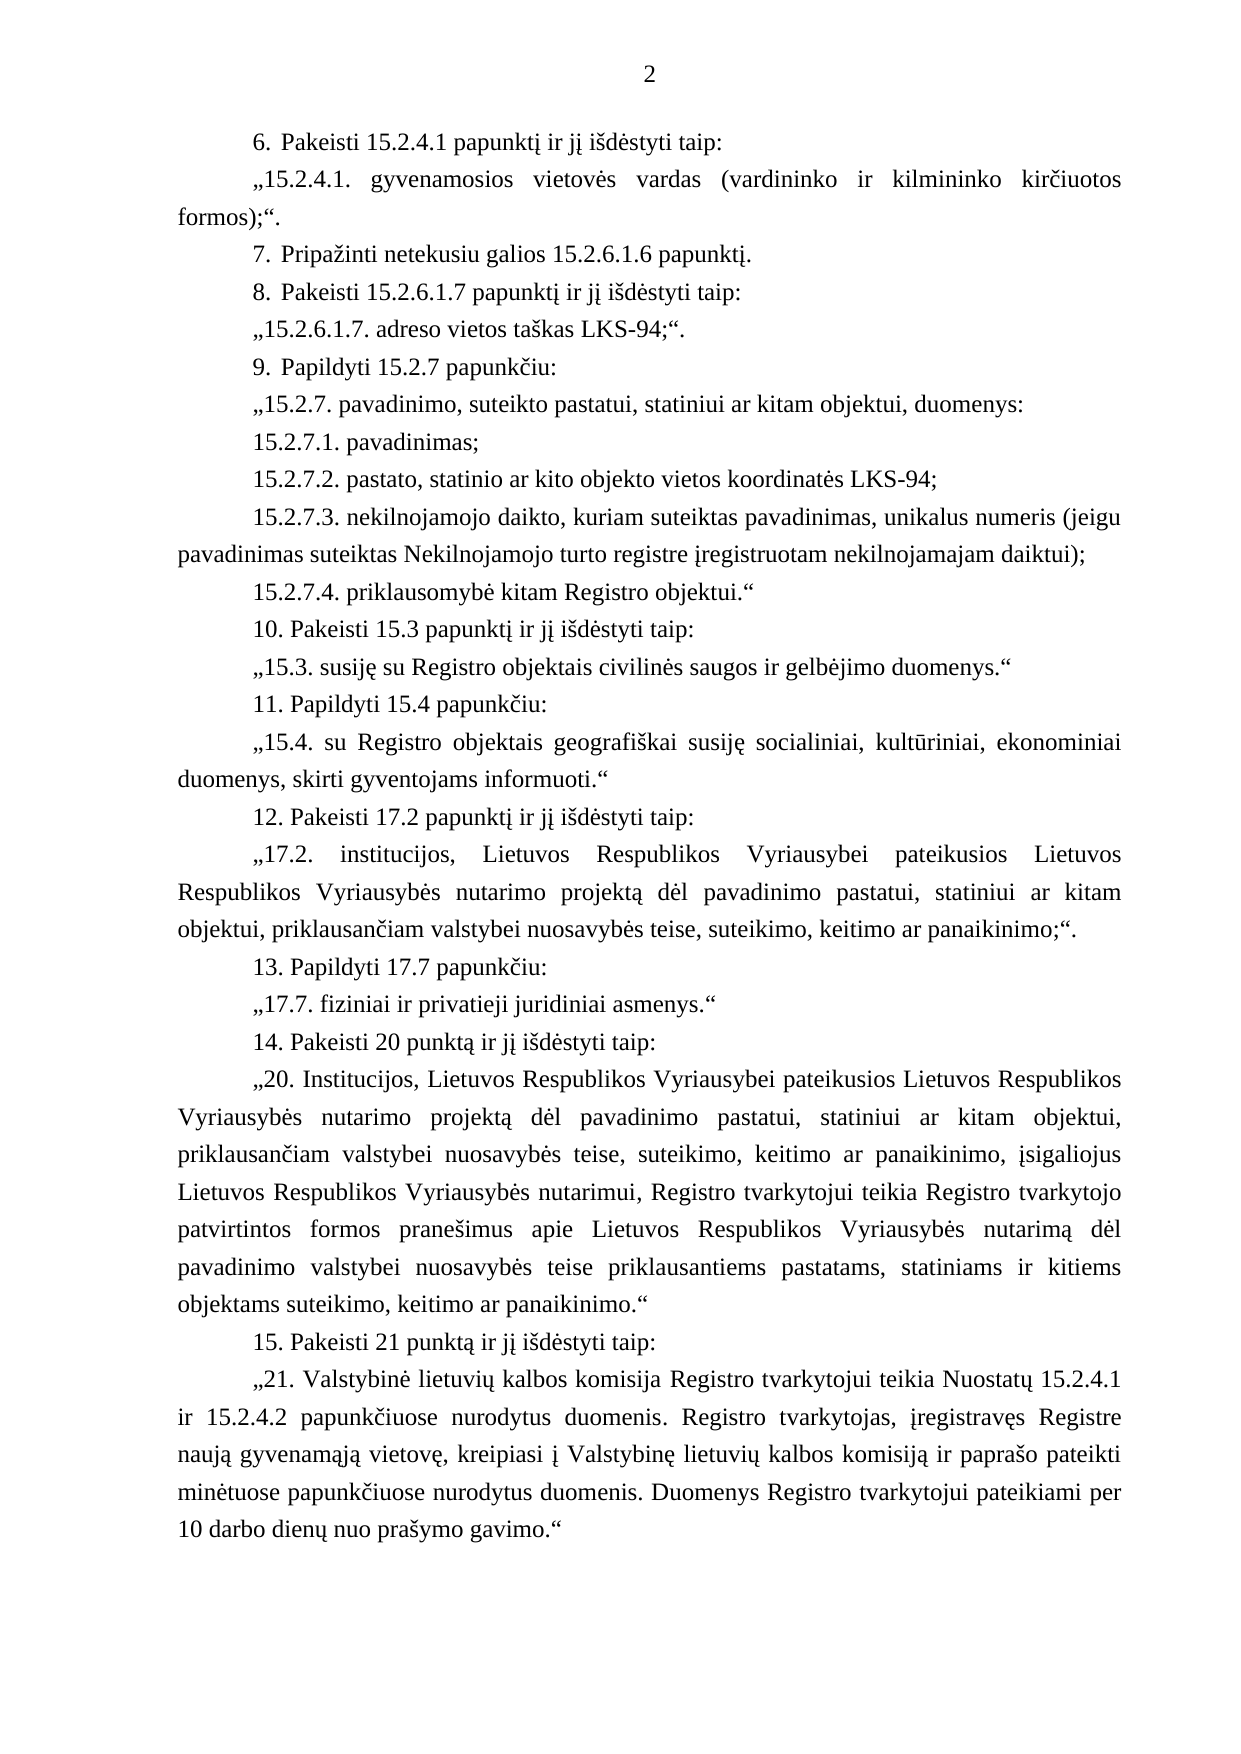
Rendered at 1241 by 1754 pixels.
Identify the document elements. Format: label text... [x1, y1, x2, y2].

text 15.2.7.4. priklausomybė kitam Registro objektui.“ [177, 568, 1122, 606]
text 12. Pakeisti 17.2 papunktį ir jį išdėstyti taip: [177, 793, 1122, 831]
text 6. Pakeisti 15.2.4.1 papunktį ir jį išdėstyti taip: [177, 118, 1122, 156]
text „20. Institucijos, Lietuvos Respublikos Vyriausybei pateikusios Lietuvos Respublikos Vyriausybės nutarimo projektą dėl pavadinimo pastatui, statiniui ar kitam objektui, priklausančiam valstybei nuosavybės teise, suteikimo, keitimo ar panaikinimo, įsigaliojus Lietuvos Respublikos Vyriausybės nutarimui, Registro tvarkytojui teikia Registro tvarkytojo patvirtintos formos pranešimus apie Lietuvos Respublikos Vyriausybės nutarimą dėl pavadinimo valstybei nuosavybės teise priklausantiems pastatams, statiniams ir kitiems objektams suteikimo, keitimo ar panaikinimo.“ [177, 1056, 1122, 1318]
text „15.3. susiję su Registro objektais civilinės saugos ir gelbėjimo duomenys.“ [177, 643, 1122, 681]
text 14. Pakeisti 20 punktą ir jį išdėstyti taip: [177, 1018, 1122, 1056]
text 8. Pakeisti 15.2.6.1.7 papunktį ir jį išdėstyti taip: [177, 268, 1122, 306]
text „15.2.4.1. gyvenamosios vietovės vardas (vardininko ir kilmininko kirčiuotos formos);“. [177, 156, 1122, 231]
text 10. Pakeisti 15.3 papunktį ir jį išdėstyti taip: [177, 606, 1122, 643]
text „15.4. su Registro objektais geografiškai susiję socialiniai, kultūriniai, ekonominiai duomenys, skirti gyventojams informuoti.“ [177, 718, 1122, 793]
text „21. Valstybinė lietuvių kalbos komisija Registro tvarkytojui teikia Nuostatų 15.2.4.1 ir 15.2.4.2 papunkčiuose nurodytus duomenis. Registro tvarkytojas, įregistravęs Registre naują gyvenamąją vietovę, kreipiasi į Valstybinę lietuvių kalbos komisiją ir paprašo pateikti minėtuose papunkčiuose nurodytus duomenis. Duomenys Registro tvarkytojui pateikiami per 10 darbo dienų nuo prašymo gavimo.“ [177, 1356, 1122, 1543]
text 15.2.7.2. pastato, statinio ar kito objekto vietos koordinatės LKS-94; [177, 456, 1122, 493]
text „17.2. institucijos, Lietuvos Respublikos Vyriausybei pateikusios Lietuvos Respublikos Vyriausybės nutarimo projektą dėl pavadinimo pastatui, statiniui ar kitam objektui, priklausančiam valstybei nuosavybės teise, suteikimo, keitimo ar panaikinimo;“. [177, 831, 1122, 943]
text „17.7. fiziniai ir privatieji juridiniai asmenys.“ [177, 981, 1122, 1018]
text 15.2.7.3. nekilnojamojo daikto, kuriam suteiktas pavadinimas, unikalus numeris (jeigu pavadinimas suteiktas Nekilnojamojo turto registre įregistruotam nekilnojamajam daiktui); [177, 493, 1122, 568]
text 15. Pakeisti 21 punktą ir jį išdėstyti taip: [177, 1318, 1122, 1356]
text 11. Papildyti 15.4 papunkčiu: [177, 681, 1122, 718]
text „15.2.7. pavadinimo, suteikto pastatui, statiniui ar kitam objektui, duomenys: [177, 381, 1122, 418]
text 9. Papildyti 15.2.7 papunkčiu: [177, 343, 1122, 381]
text 13. Papildyti 17.7 papunkčiu: [177, 943, 1122, 981]
text 15.2.7.1. pavadinimas; [177, 418, 1122, 456]
text „15.2.6.1.7. adreso vietos taškas LKS-94;“. [177, 306, 1122, 343]
text 7. Pripažinti netekusiu galios 15.2.6.1.6 papunktį. [177, 231, 1122, 268]
